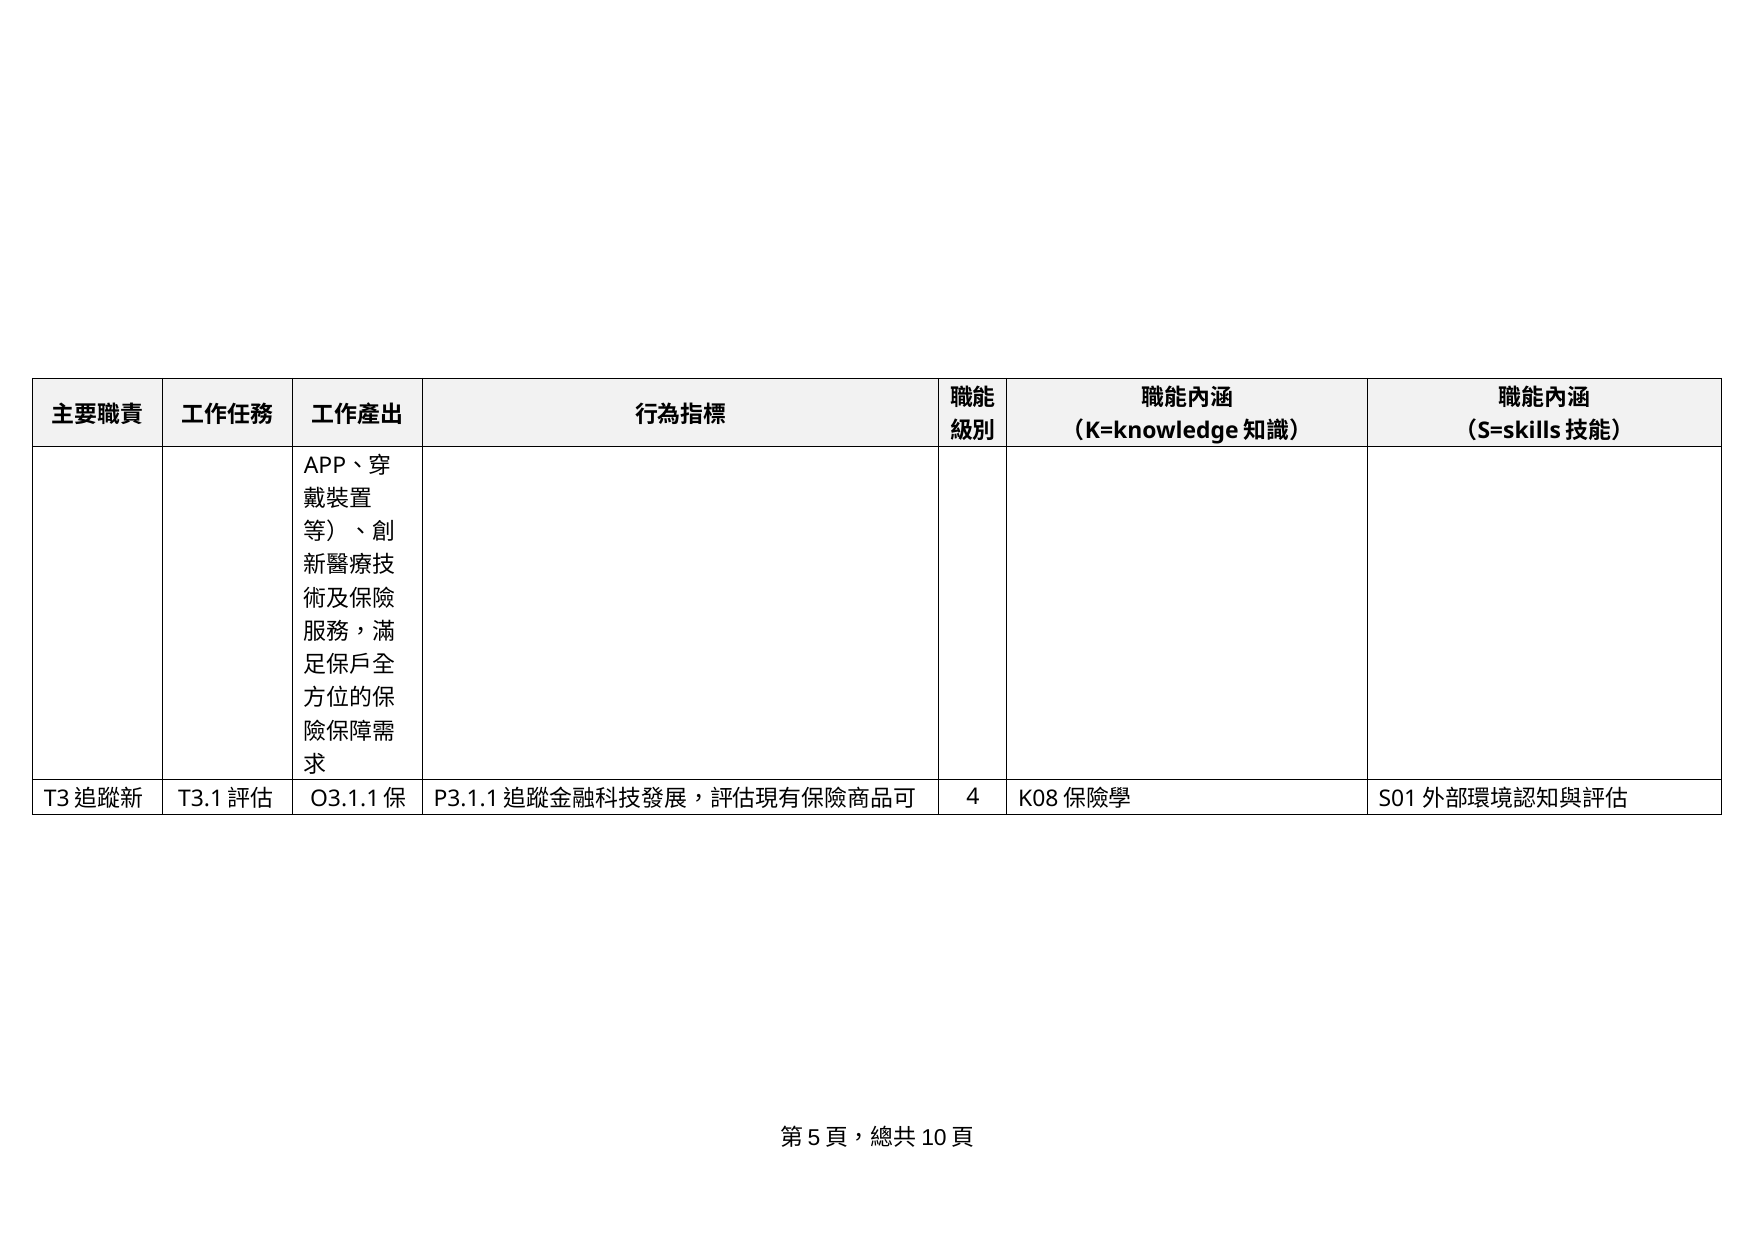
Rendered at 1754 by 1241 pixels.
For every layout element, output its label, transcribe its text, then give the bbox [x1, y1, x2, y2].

table_cell [939, 447, 1006, 779]
table_header 工作產出 [293, 379, 422, 446]
table_header 職能級別 [939, 379, 1006, 446]
table_cell [33, 447, 162, 779]
table_cell [1368, 447, 1721, 779]
table_cell S01外部環境認知與評估 [1368, 780, 1721, 814]
table_cell [1007, 447, 1367, 779]
table_header 職能內涵 （S=skills技能） [1368, 379, 1721, 446]
table_header 行為指標 [423, 379, 938, 446]
table_cell T3追蹤新 [33, 780, 162, 814]
table_header 工作任務 [163, 379, 292, 446]
table_cell K08保險學 [1007, 780, 1367, 814]
table_cell 4 [939, 780, 1006, 814]
table_header 主要職責 [33, 379, 162, 446]
table_cell T3.1評估 [163, 780, 292, 814]
table_cell P3.1.1追蹤金融科技發展，評估現有保險商品可 [423, 780, 938, 814]
table_cell O3.1.1保 [293, 780, 422, 814]
table_cell APP、穿戴裝置等）、創新醫療技術及保險服務，滿足保戶全方位的保險保障需求 [293, 447, 422, 779]
table_cell [163, 447, 292, 779]
table_cell [423, 447, 938, 779]
table_header 職能內涵 （K=knowledge知識） [1007, 379, 1367, 446]
